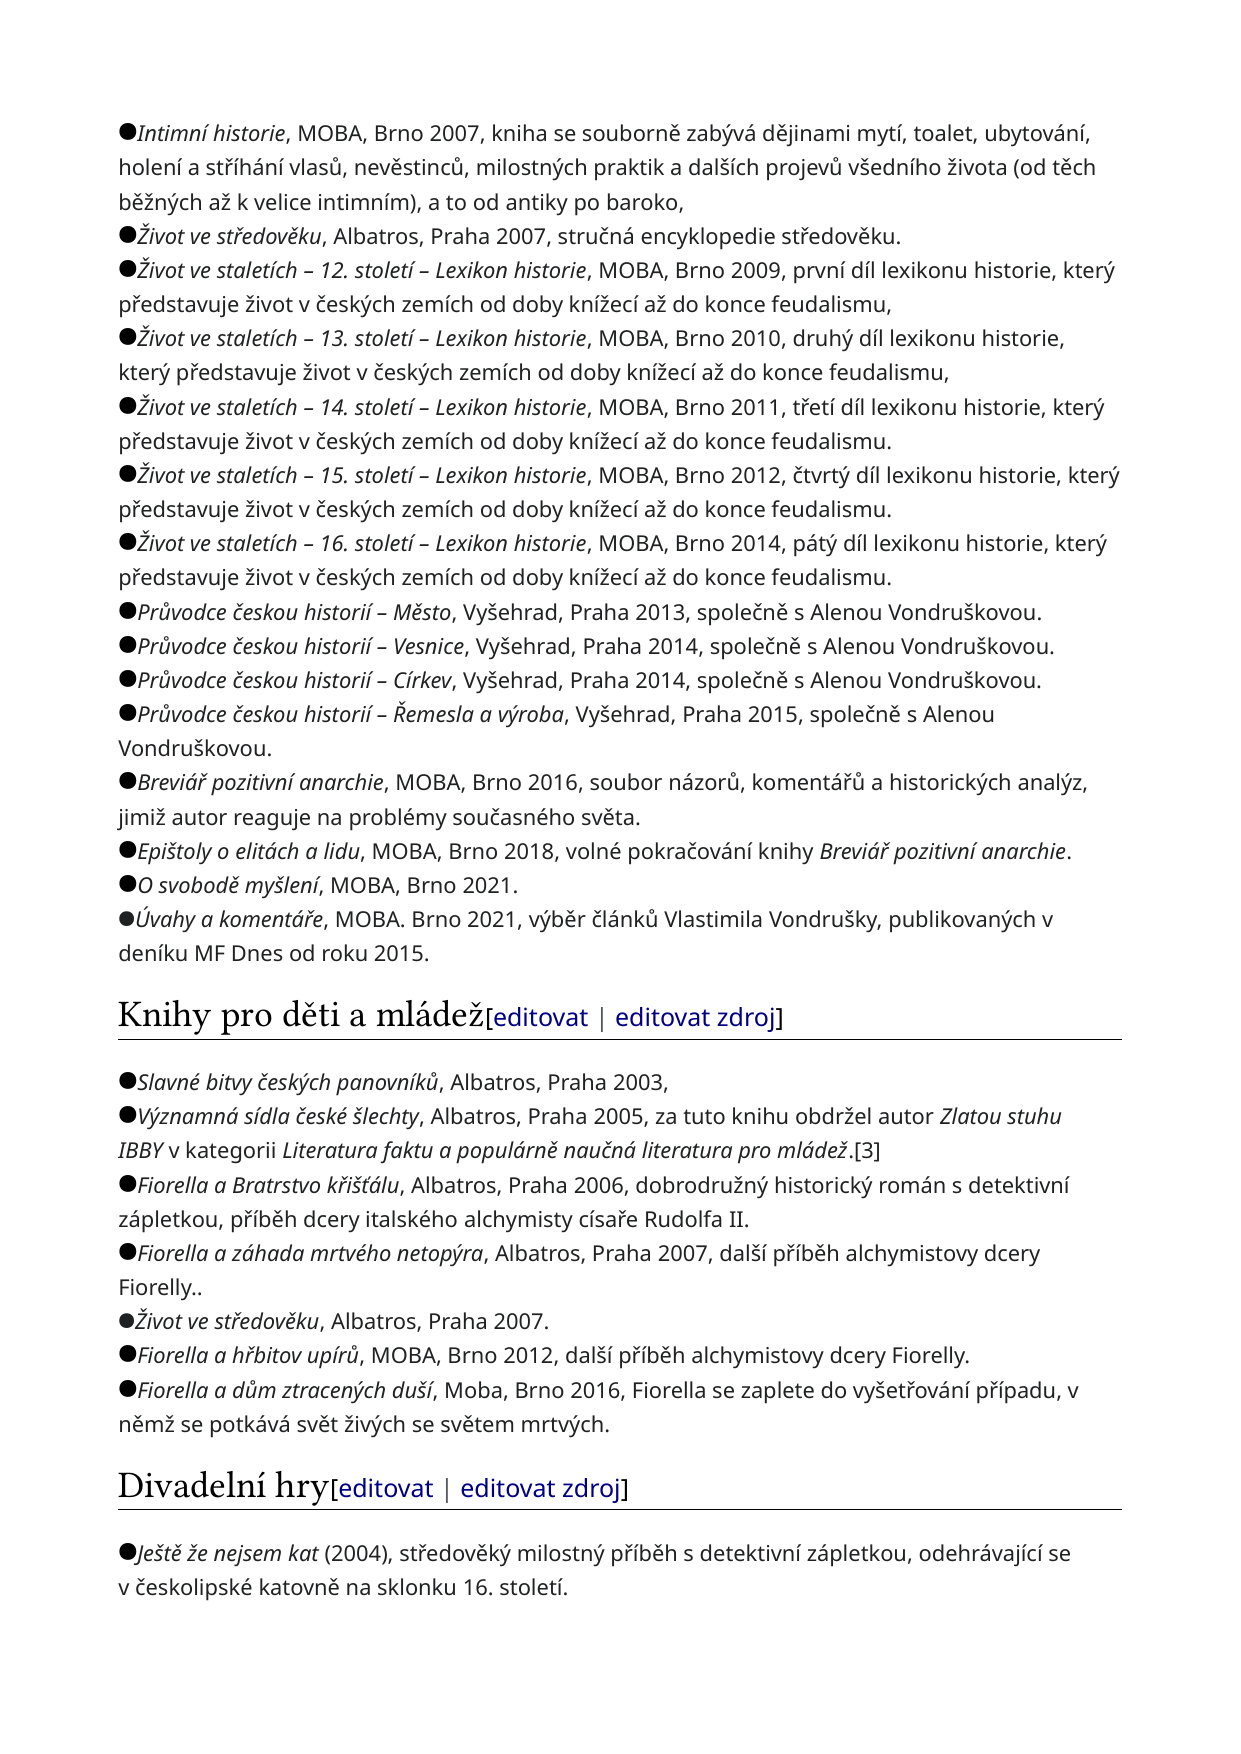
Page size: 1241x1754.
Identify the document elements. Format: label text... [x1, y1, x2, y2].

subtitle Knihy pro děti a mládež[editovat | editovat zdroj] [118, 993, 1122, 1039]
list Významná sídla české šlechty, Albatros, Praha 2005, za tuto knihu obdržel autor Zlatou stuhu IBBY v kategorii Literatura faktu a populárně naučná literatura pro mládež.[3] [118, 1101, 1122, 1165]
list Život ve středověku, Albatros, Praha 2007, stručná encyklopedie středověku. [118, 221, 1122, 250]
list Fiorella a Bratrstvo křišťálu, Albatros, Praha 2006, dobrodružný historický román s detektivní zápletkou, příběh dcery italského alchymisty císaře Rudolfa II. [118, 1169, 1122, 1233]
list Život ve staletích – 14. století – Lexikon historie, MOBA, Brno 2011, třetí díl lexikonu historie, který představuje život v českých zemích od doby knížecí až do konce feudalismu. [118, 391, 1122, 455]
list Fiorella a dům ztracených duší, Moba, Brno 2016, Fiorella se zaplete do vyšetřování případu, v němž se potkává svět živých se světem mrtvých. [118, 1374, 1122, 1438]
list Průvodce českou historií – Církev, Vyšehrad, Praha 2014, společně s Alenou Vondruškovou. [118, 665, 1122, 694]
list Intimní historie, MOBA, Brno 2007, kniha se souborně zabývá dějinami mytí, toalet, ubytování, holení a stříhání vlasů, nevěstinců, milostných praktik a dalších projevů všedního života (od těch běžných až k velice intimním), a to od antiky po baroko, [118, 118, 1122, 216]
list O svobodě myšlení, MOBA, Brno 2021. [118, 870, 1122, 899]
list Život ve staletích – 12. století – Lexikon historie, MOBA, Brno 2009, první díl lexikonu historie, který představuje život v českých zemích od doby knížecí až do konce feudalismu, [118, 255, 1122, 319]
list Průvodce českou historií – Řemesla a výroba, Vyšehrad, Praha 2015, společně s Alenou Vondruškovou. [118, 699, 1122, 763]
list Epištoly o elitách a lidu, MOBA, Brno 2018, volné pokračování knihy Breviář pozitivní anarchie. [118, 836, 1122, 865]
list Život ve staletích – 16. století – Lexikon historie, MOBA, Brno 2014, pátý díl lexikonu historie, který představuje život v českých zemích od doby knížecí až do konce feudalismu. [118, 528, 1122, 592]
list Breviář pozitivní anarchie, MOBA, Brno 2016, soubor názorů, komentářů a historických analýz, jimiž autor reaguje na problémy současného světa. [118, 767, 1122, 831]
list Život ve středověku, Albatros, Praha 2007. [118, 1306, 1122, 1336]
list Život ve staletích – 13. století – Lexikon historie, MOBA, Brno 2010, druhý díl lexikonu historie, který představuje život v českých zemích od doby knížecí až do konce feudalismu, [118, 323, 1122, 387]
list Fiorella a záhada mrtvého netopýra, Albatros, Praha 2007, další příběh alchymistovy dcery Fiorelly.. [118, 1238, 1122, 1302]
list Úvahy a komentáře, MOBA. Brno 2021, výběr článků Vlastimila Vondrušky, publikovaných v deníku MF Dnes od roku 2015. [118, 904, 1122, 968]
list Průvodce českou historií – Město, Vyšehrad, Praha 2013, společně s Alenou Vondruškovou. [118, 596, 1122, 626]
list Průvodce českou historií – Vesnice, Vyšehrad, Praha 2014, společně s Alenou Vondruškovou. [118, 631, 1122, 660]
subtitle Divadelní hry[editovat | editovat zdroj] [118, 1464, 1122, 1509]
list Život ve staletích – 15. století – Lexikon historie, MOBA, Brno 2012, čtvrtý díl lexikonu historie, který představuje život v českých zemích od doby knížecí až do konce feudalismu. [118, 460, 1122, 524]
list Slavné bitvy českých panovníků, Albatros, Praha 2003, [118, 1067, 1122, 1097]
list Ještě že nejsem kat (2004), středověký milostný příběh s detektivní zápletkou, odehrávající se v českolipské katovně na sklonku 16. století. [118, 1538, 1122, 1602]
list Fiorella a hřbitov upírů, MOBA, Brno 2012, další příběh alchymistovy dcery Fiorelly. [118, 1340, 1122, 1370]
